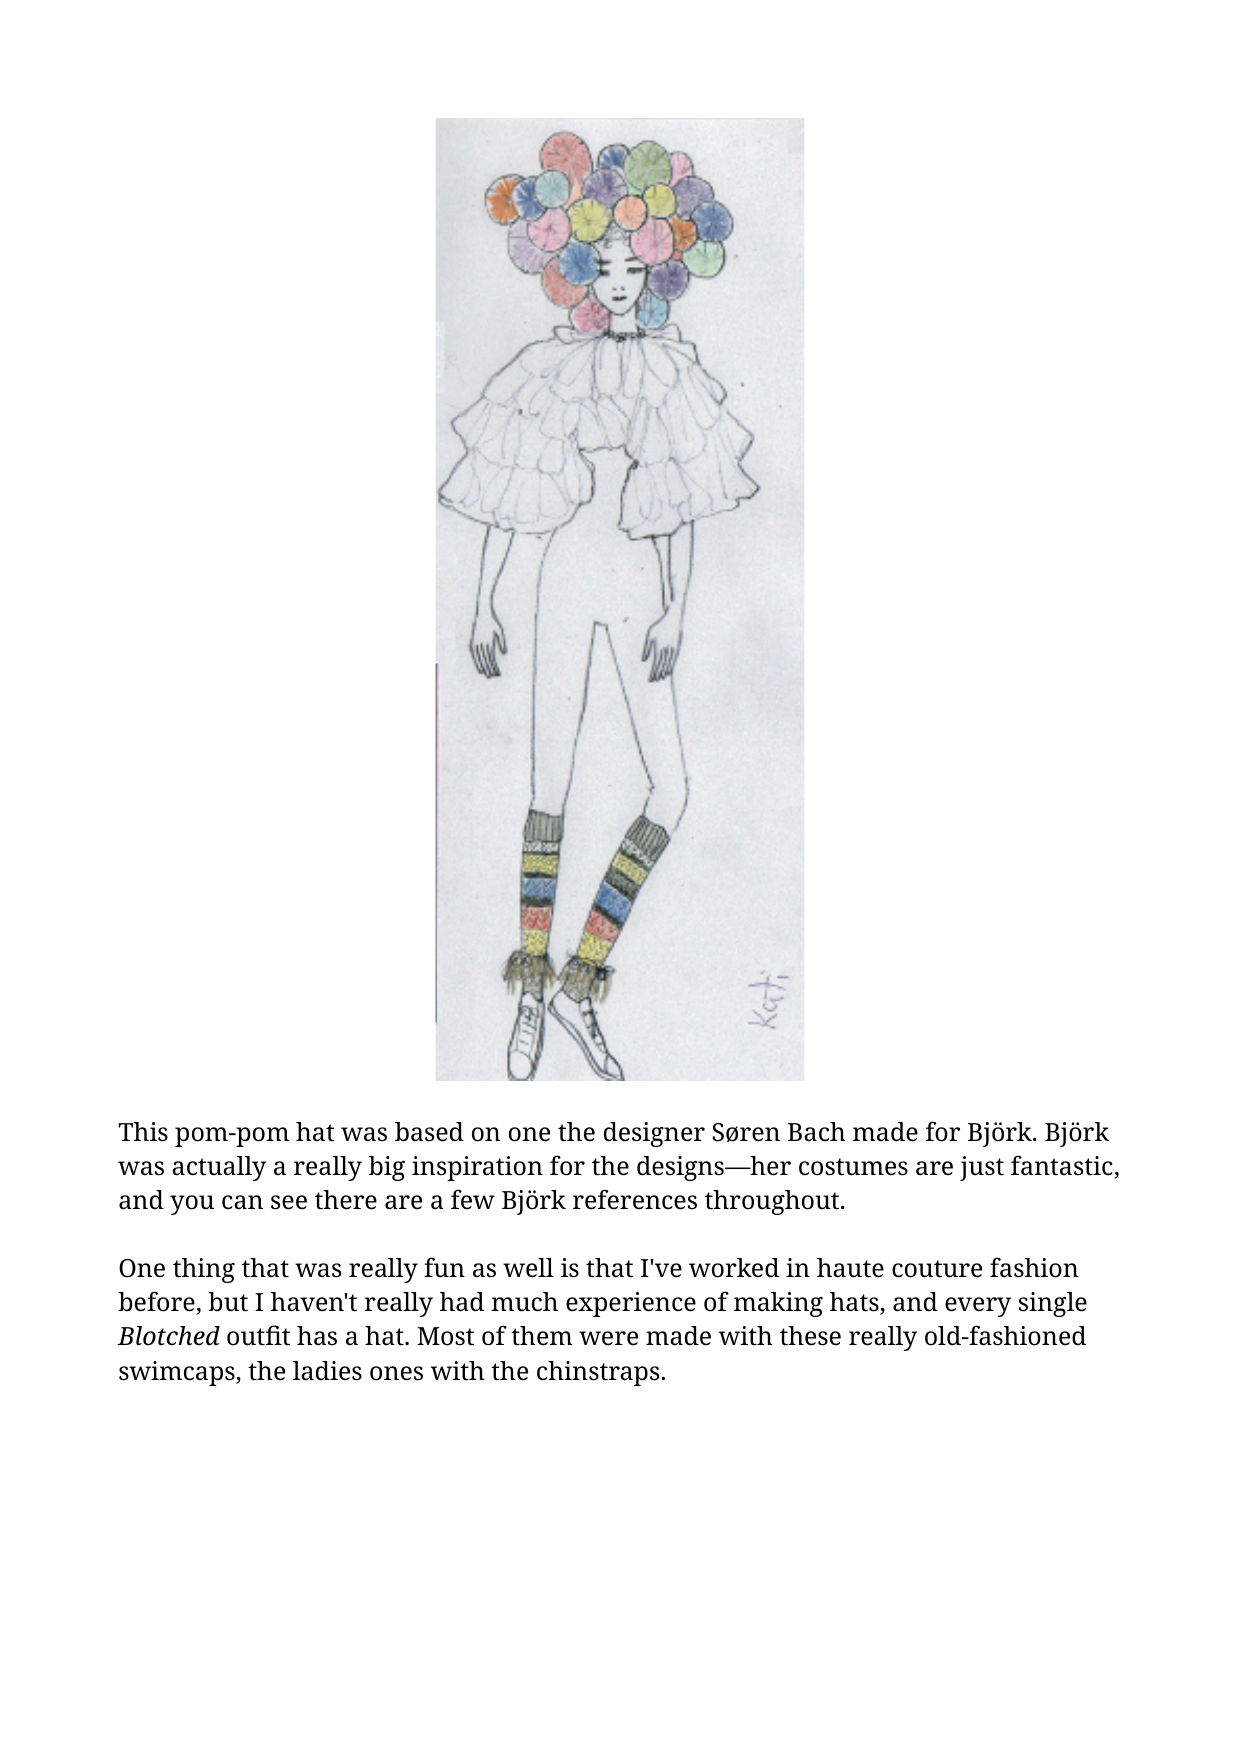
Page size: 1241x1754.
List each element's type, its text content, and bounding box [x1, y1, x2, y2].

picture [435, 118, 805, 1081]
text This pom-pom hat was based on one the designer Søren Bach made for Björk. Björk was actually a really big inspiration for the designs—her costumes are just fantastic, and you can see there are a few Björk references throughout. [118, 1115, 1122, 1217]
text One thing that was really fun as well is that I've worked in haute couture fashion before, but I haven't really had much experience of making hats, and every single Blotched outfit has a hat. Most of them were made with these really old-fashioned swimcaps, the ladies ones with the chinstraps. [118, 1251, 1122, 1387]
